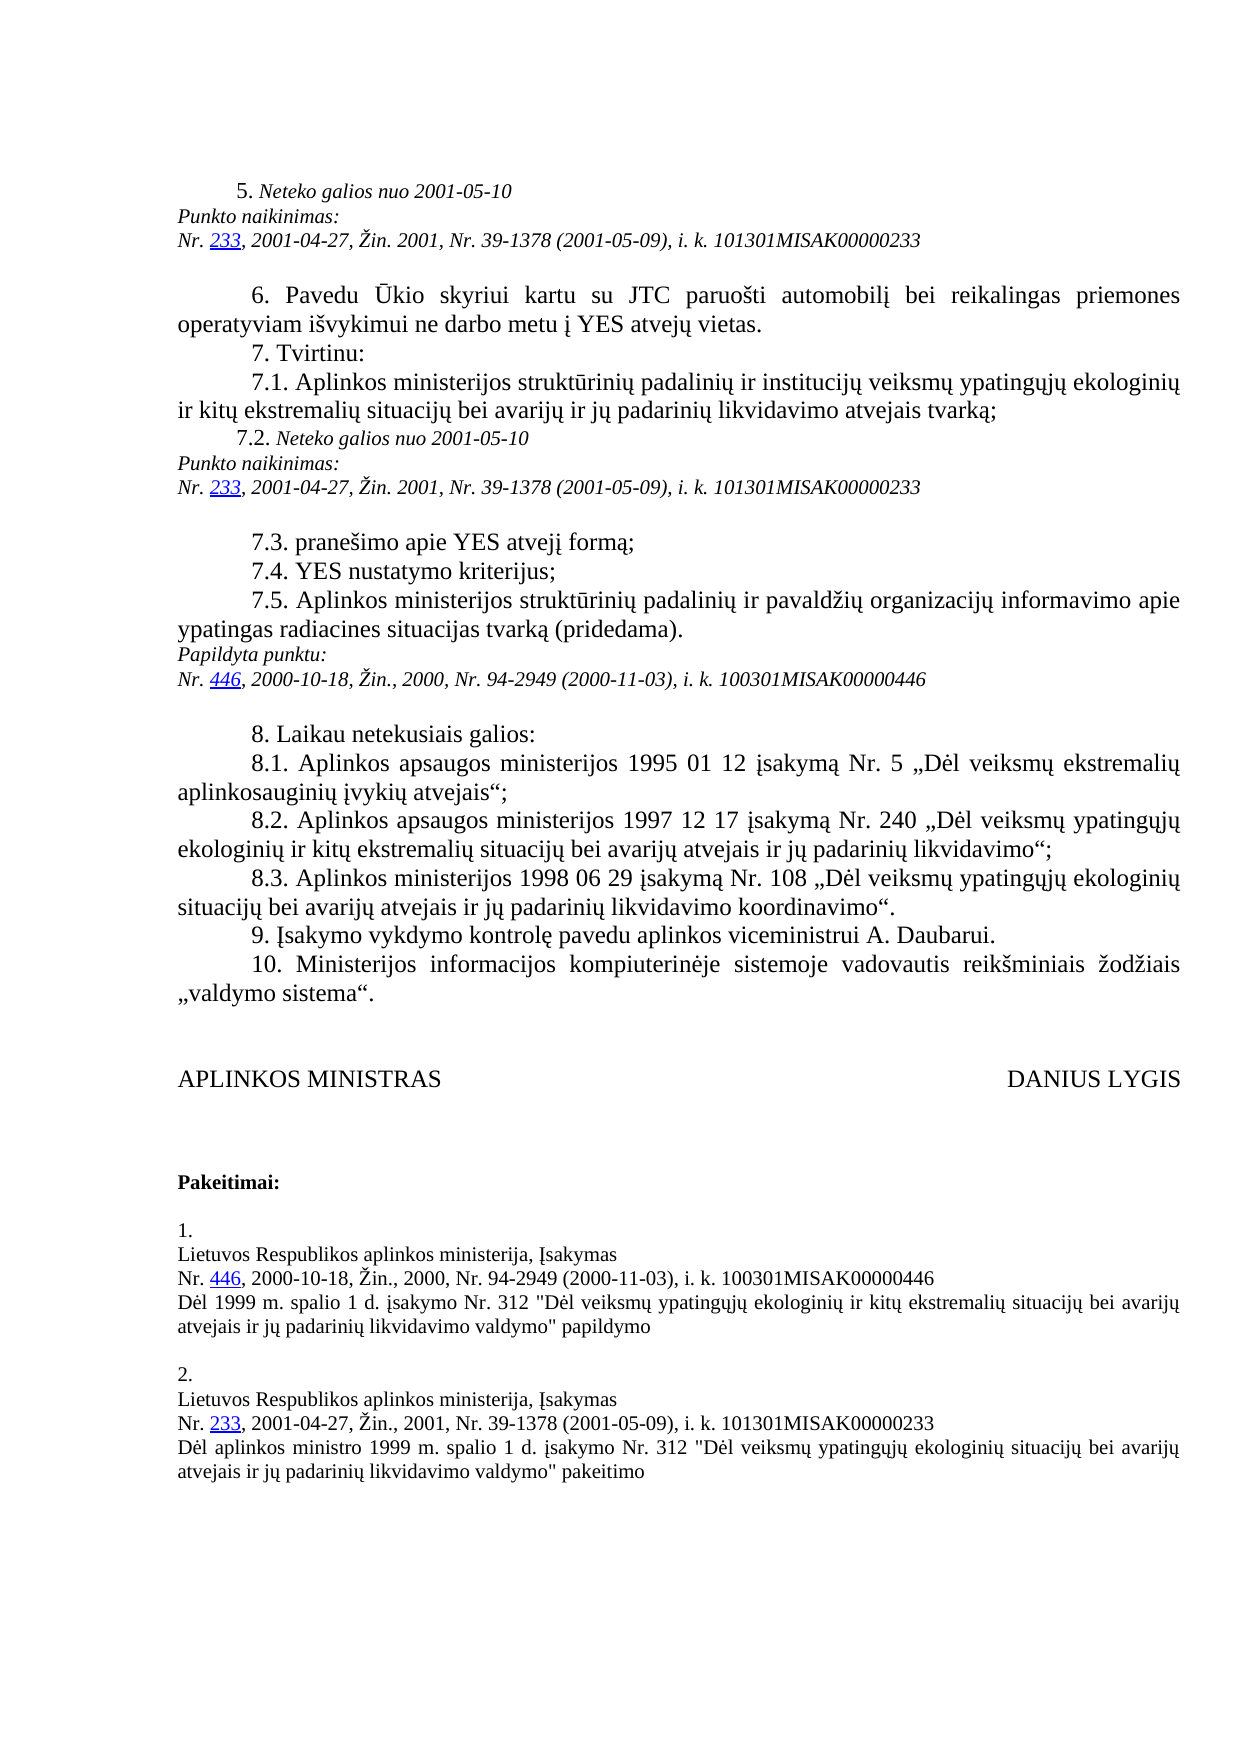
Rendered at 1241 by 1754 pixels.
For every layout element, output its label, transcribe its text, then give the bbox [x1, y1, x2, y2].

text 7.2. Neteko galios nuo 2001-05-10 [177, 424, 1181, 451]
text 7.5. Aplinkos ministerijos struktūrinių padalinių ir pavaldžių organizacijų informavimo apie ypatingas radiacines situacijas tvarką (pridedama). [177, 585, 1181, 642]
text 1. [177, 1218, 1181, 1242]
text 7. Tvirtinu: [177, 338, 1181, 367]
text Punkto naikinimas: [177, 451, 1181, 474]
text 2. [177, 1362, 1181, 1386]
text Lietuvos Respublikos aplinkos ministerija, Įsakymas [177, 1242, 1181, 1266]
text 8.2. Aplinkos apsaugos ministerijos 1997 12 17 įsakymą Nr. 240 „Dėl veiksmų ypatingųjų ekologinių ir kitų ekstremalių situacijų bei avarijų atvejais ir jų padarinių likvidavimo“; [177, 806, 1181, 863]
text Nr. 446, 2000-10-18, Žin., 2000, Nr. 94-2949 (2000-11-03), i. k. 100301MISAK00000446 [177, 666, 1181, 691]
text Nr. 233, 2001-04-27, Žin. 2001, Nr. 39-1378 (2001-05-09), i. k. 101301MISAK00000233 [177, 228, 1181, 252]
text 7.1. Aplinkos ministerijos struktūrinių padalinių ir institucijų veiksmų ypatingųjų ekologinių ir kitų ekstremalių situacijų bei avarijų ir jų padarinių likvidavimo atvejais tvarką; [177, 367, 1181, 424]
text Pakeitimai: [177, 1170, 1181, 1194]
text Nr. 446, 2000-10-18, Žin., 2000, Nr. 94-2949 (2000-11-03), i. k. 100301MISAK00000446 [177, 1266, 1181, 1290]
text 8.3. Aplinkos ministerijos 1998 06 29 įsakymą Nr. 108 „Dėl veiksmų ypatingųjų ekologinių situacijų bei avarijų atvejais ir jų padarinių likvidavimo koordinavimo“. [177, 863, 1181, 921]
text Nr. 233, 2001-04-27, Žin., 2001, Nr. 39-1378 (2001-05-09), i. k. 101301MISAK00000233 [177, 1411, 1181, 1434]
text 7.4. YES nustatymo kriterijus; [177, 556, 1181, 585]
text Nr. 233, 2001-04-27, Žin. 2001, Nr. 39-1378 (2001-05-09), i. k. 101301MISAK00000233 [177, 474, 1181, 499]
text 7.3. pranešimo apie YES atvejį formą; [177, 527, 1181, 556]
text 9. Įsakymo vykdymo kontrolę pavedu aplinkos viceministrui A. Daubarui. [177, 921, 1181, 949]
text Dėl aplinkos ministro 1999 m. spalio 1 d. įsakymo Nr. 312 "Dėl veiksmų ypatingųjų ekologinių situacijų bei avarijų atvejais ir jų padarinių likvidavimo valdymo" pakeitimo [177, 1434, 1181, 1483]
text 8. Laikau netekusiais galios: [177, 719, 1181, 748]
text 8.1. Aplinkos apsaugos ministerijos 1995 01 12 įsakymą Nr. 5 „Dėl veiksmų ekstremalių aplinkosauginių įvykių atvejais“; [177, 748, 1181, 806]
text Papildyta punktu: [177, 642, 1181, 666]
text 6. Pavedu Ūkio skyriui kartu su JTC paruošti automobilį bei reikalingas priemones operatyviam išvykimui ne darbo metu į YES atvejų vietas. [177, 280, 1181, 338]
text Lietuvos Respublikos aplinkos ministerija, Įsakymas [177, 1386, 1181, 1411]
text Punkto naikinimas: [177, 203, 1181, 228]
text APLINKOS MINISTRAS DANIUS LYGIS [177, 1064, 1181, 1093]
text 5. Neteko galios nuo 2001-05-10 [177, 177, 1181, 203]
text 10. Ministerijos informacijos kompiuterinėje sistemoje vadovautis reikšminiais žodžiais „valdymo sistema“. [177, 949, 1181, 1007]
text Dėl 1999 m. spalio 1 d. įsakymo Nr. 312 "Dėl veiksmų ypatingųjų ekologinių ir kitų ekstremalių situacijų bei avarijų atvejais ir jų padarinių likvidavimo valdymo" papildymo [177, 1290, 1181, 1338]
